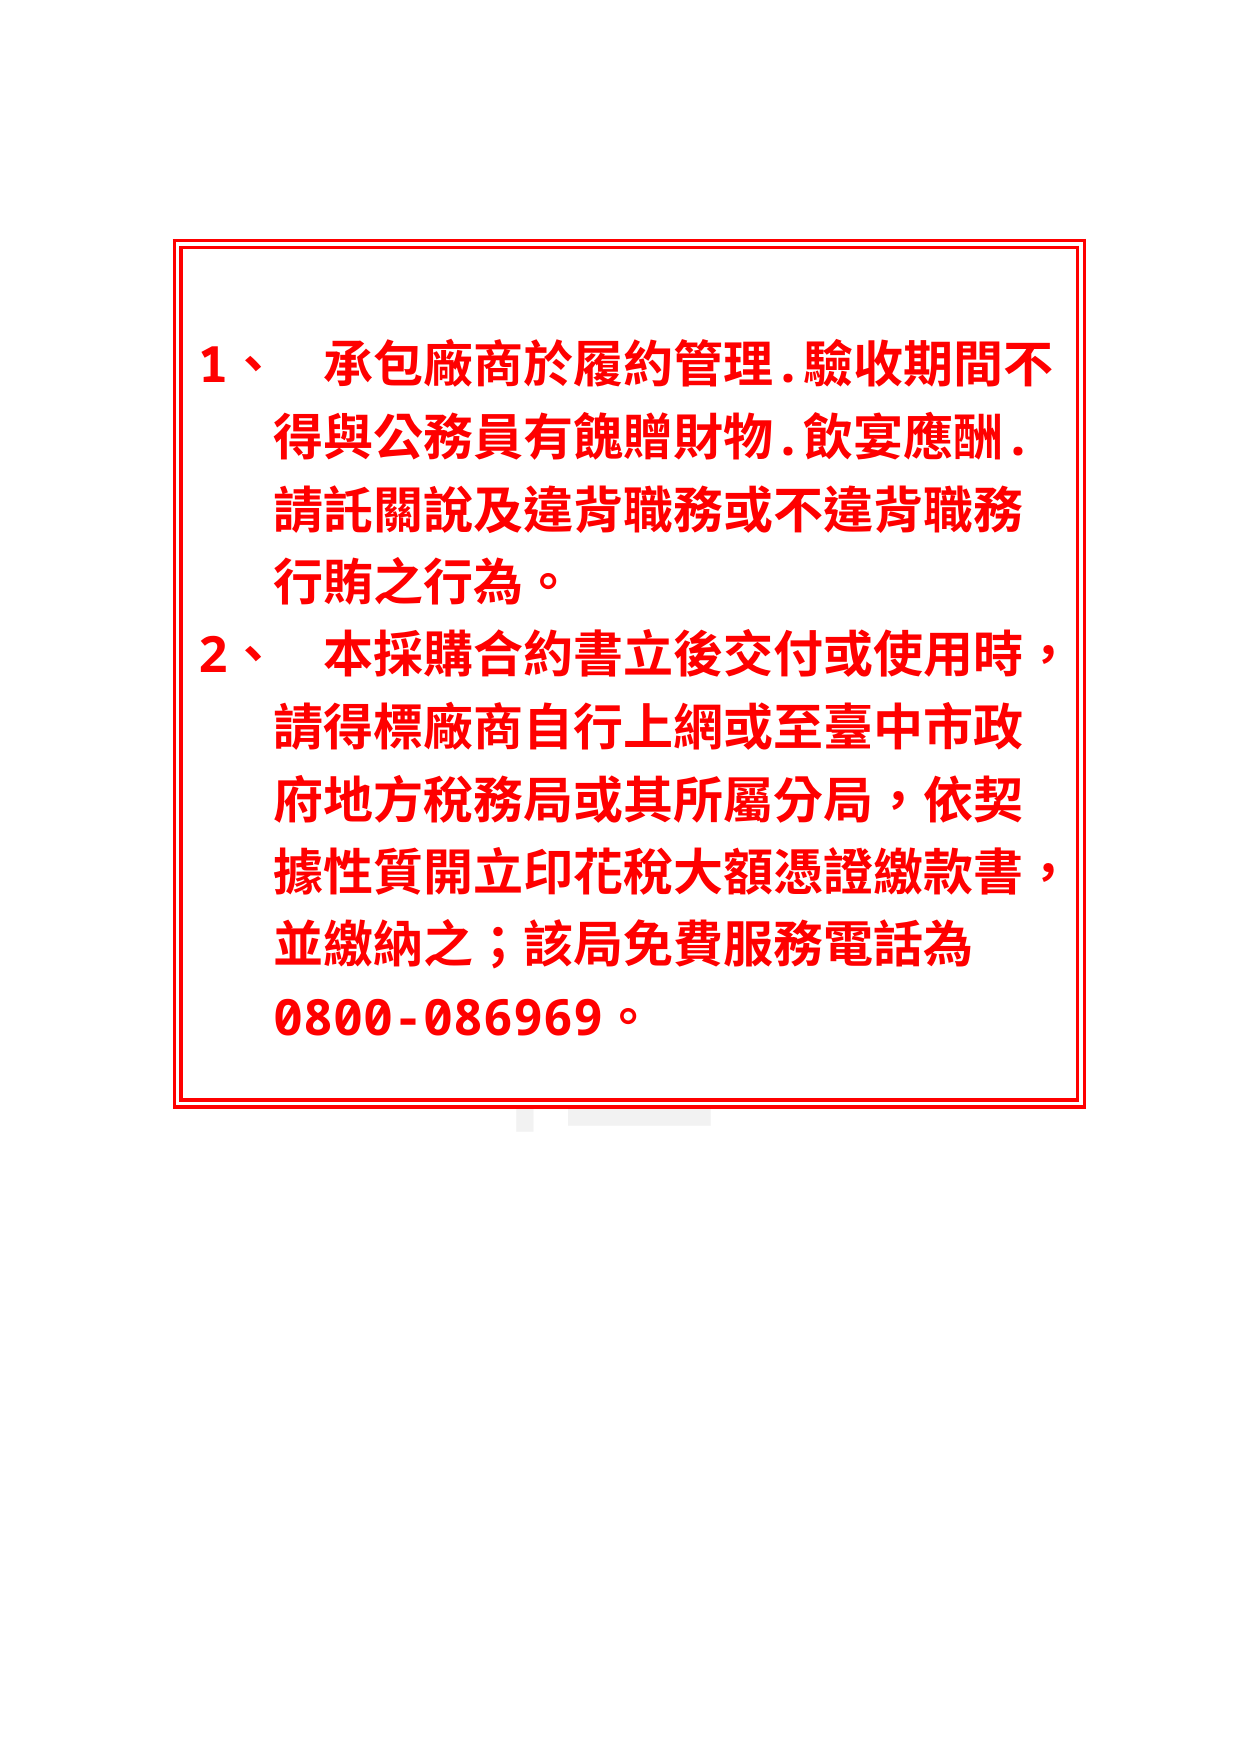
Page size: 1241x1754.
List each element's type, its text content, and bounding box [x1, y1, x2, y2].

list 本採購合約書立後交付或使用時，請得標廠商自行上網或至臺中市政府地方稅務局或其所屬分局，依契據性質開立印花稅大額憑證繳款書，並繳納之；該局免費服務電話為0800-086969。 [198, 615, 1061, 1050]
list 承包廠商於履約管理.驗收期間不得與公務員有餽贈財物.飲宴應酬.請託關說及違背職務或不違背職務行賄之行為。 [198, 325, 1061, 615]
text 封 面 裡 [416, 1109, 777, 1311]
